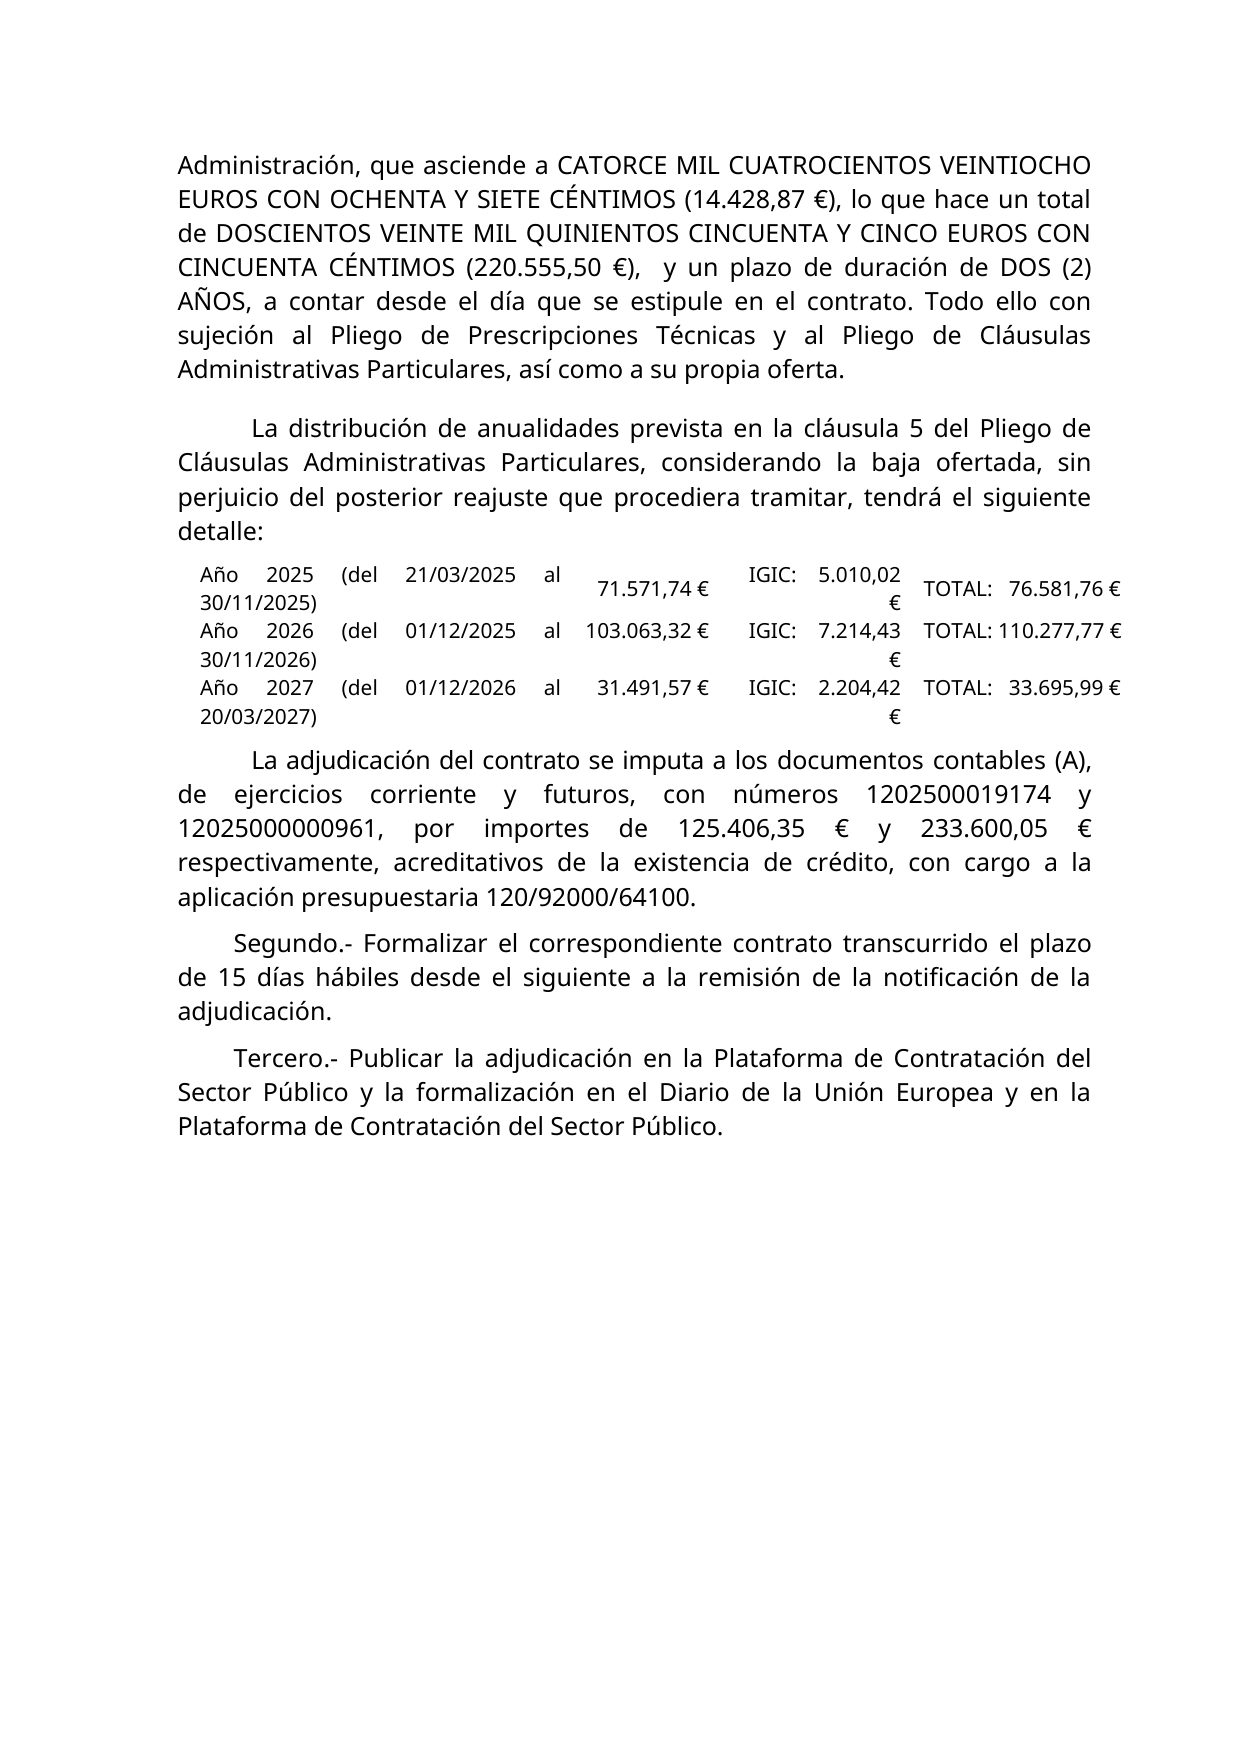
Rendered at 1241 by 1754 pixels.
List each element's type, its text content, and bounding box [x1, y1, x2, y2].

text Segundo.- Formalizar el correspondiente contrato transcurrido el plazo de 15 días hábiles desde el siguiente a la remisión de la notificación de la adjudicación. [177, 926, 1093, 1028]
table_cell TOTAL: 110.277,77 € [912, 617, 1133, 673]
table_header 71.571,74 € [573, 560, 720, 617]
table_cell Año 2026 (del 01/12/2025 al 30/11/2026) [189, 617, 572, 673]
table_cell IGIC: 2.204,42 € [720, 674, 912, 730]
text La distribución de anualidades prevista en la cláusula 5 del Pliego de Cláusulas Administrativas Particulares, considerando la baja ofertada, sin perjuicio del posterior reajuste que procediera tramitar, tendrá el siguiente detalle: [177, 411, 1093, 547]
table_cell 31.491,57 € [573, 674, 720, 730]
table_cell 103.063,32 € [573, 617, 720, 673]
table_header IGIC: 5.010,02 € [720, 560, 912, 617]
text La adjudicación del contrato se imputa a los documentos contables (A), de ejercicios corriente y futuros, con números 1202500019174 y 12025000000961, por importes de 125.406,35 € y 233.600,05 € respectivamente, acreditativos de la existencia de crédito, con cargo a la aplicación presupuestaria 120/92000/64100. [177, 743, 1093, 913]
table_header Año 2025 (del 21/03/2025 al 30/11/2025) [189, 560, 572, 617]
text Tercero.- Publicar la adjudicación en la Plataforma de Contratación del Sector Público y la formalización en el Diario de la Unión Europea y en la Plataforma de Contratación del Sector Público. [177, 1040, 1093, 1143]
table_cell IGIC: 7.214,43 € [720, 617, 912, 673]
table_header TOTAL: 76.581,76 € [912, 560, 1133, 617]
text Administración, que asciende a CATORCE MIL CUATROCIENTOS VEINTIOCHO EUROS CON OCHENTA Y SIETE CÉNTIMOS (14.428,87 €), lo que hace un total de DOSCIENTOS VEINTE MIL QUINIENTOS CINCUENTA Y CINCO EUROS CON CINCUENTA CÉNTIMOS (220.555,50 €), y un plazo de duración de DOS (2) AÑOS, a contar desde el día que se estipule en el contrato. Todo ello con sujeción al Pliego de Prescripciones Técnicas y al Pliego de Cláusulas Administrativas Particulares, así como a su propia oferta. [177, 148, 1093, 386]
table_cell Año 2027 (del 01/12/2026 al 20/03/2027) [189, 674, 572, 730]
table_cell TOTAL: 33.695,99 € [912, 674, 1133, 730]
